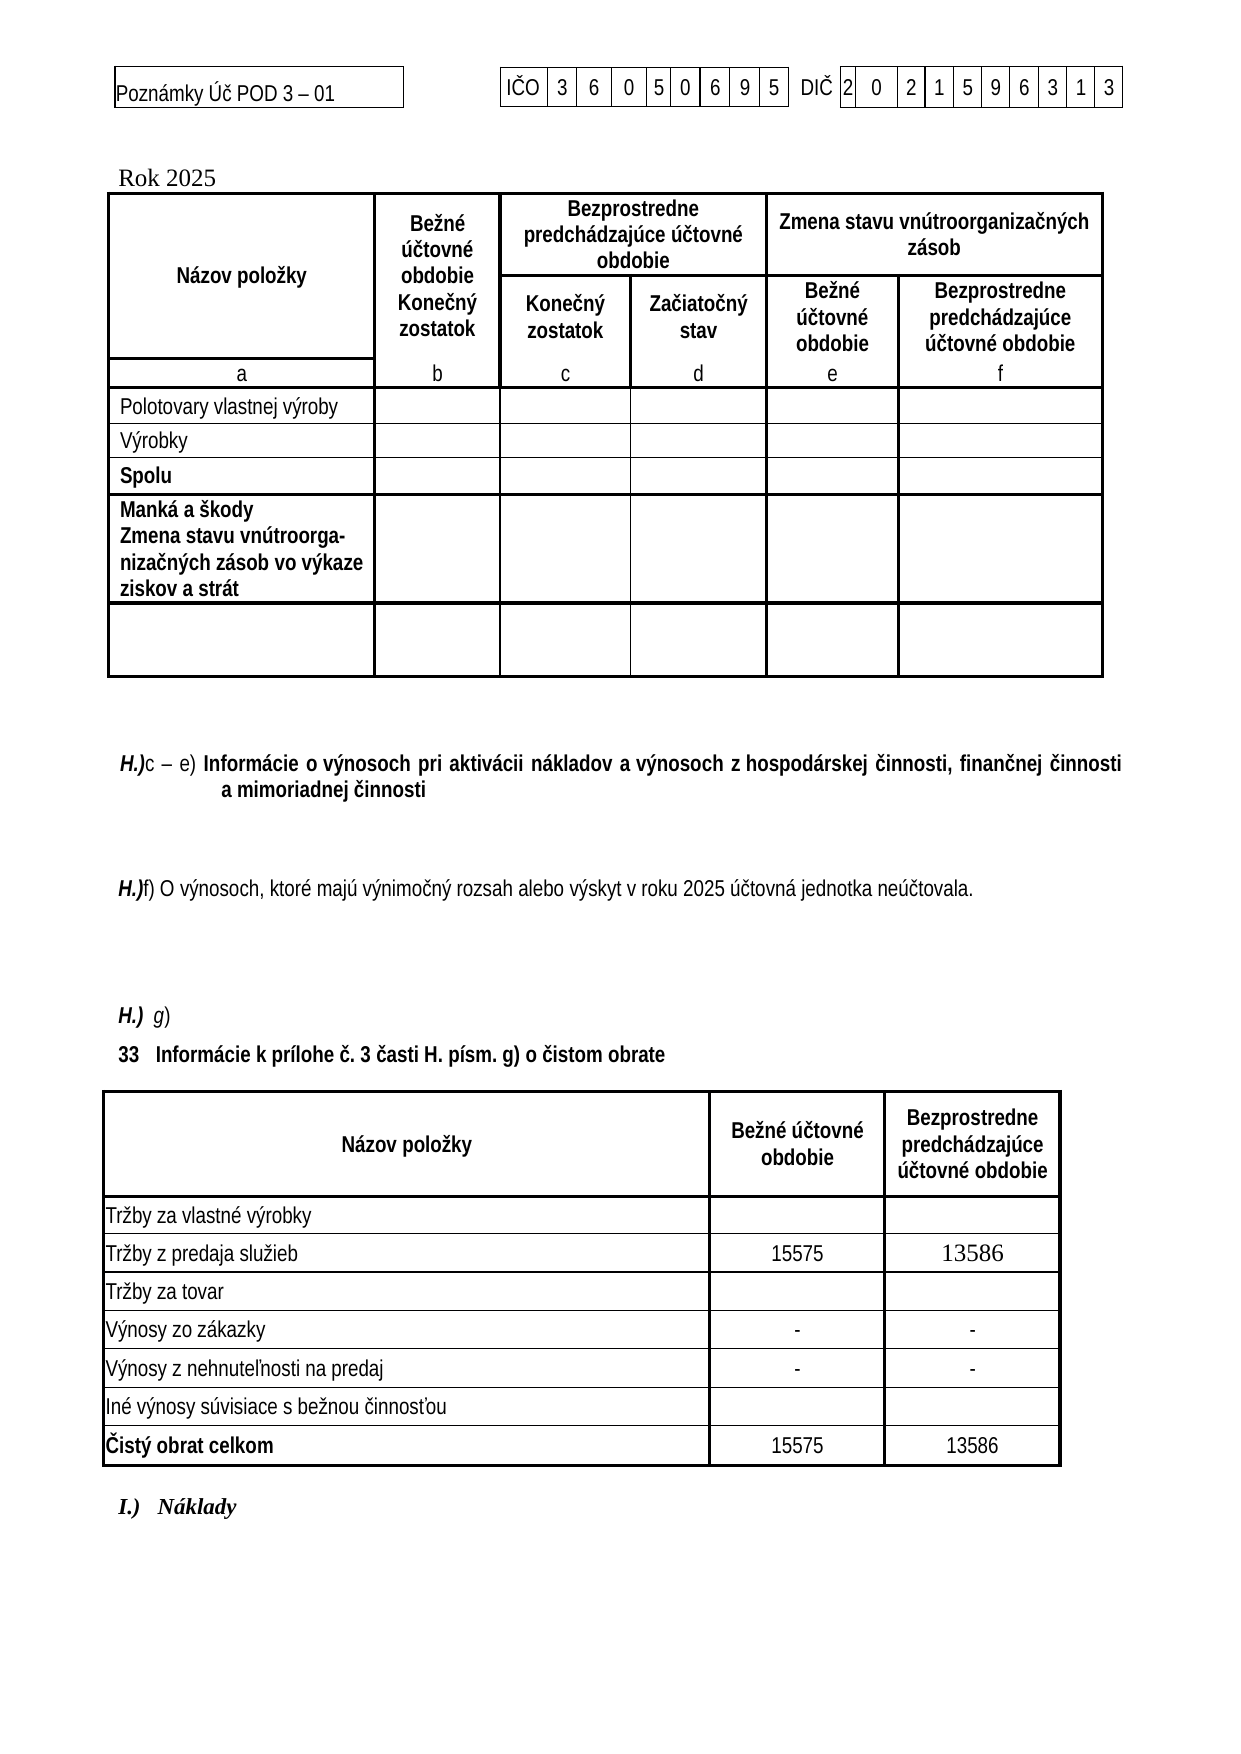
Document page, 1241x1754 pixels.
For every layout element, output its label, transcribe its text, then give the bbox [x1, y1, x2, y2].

table_cell a [110, 360, 373, 386]
table_cell 15575 [711, 1234, 883, 1271]
table_header Bežné účtovné obdobie Konečný zostatok [376, 195, 498, 357]
table_cell [768, 424, 897, 457]
table_cell 13586 [886, 1234, 1058, 1271]
table_cell Čistý obrat celkom [105, 1426, 708, 1463]
table_cell [376, 496, 499, 601]
table_cell [711, 1273, 883, 1310]
table_cell e [768, 357, 897, 386]
table_cell 15575 [711, 1426, 883, 1463]
table_cell [501, 496, 630, 601]
table_cell [376, 458, 499, 493]
text H.) g) [118, 1002, 1122, 1028]
table_cell [711, 1198, 883, 1233]
table_cell Bezprostredne predchádzajúce účtovné obdobie [900, 277, 1101, 357]
text Rok 2025 [118, 163, 1122, 192]
table_cell Tržby za tovar [105, 1273, 708, 1310]
table_cell [501, 389, 630, 422]
table_cell [886, 1198, 1058, 1233]
table_cell [900, 496, 1101, 601]
table_cell Konečný zostatok [502, 277, 629, 357]
table_header Zmena stavu vnútroorganizačných zásob [768, 195, 1101, 274]
table_cell [886, 1388, 1058, 1425]
table_header Bežné účtovné obdobie [711, 1093, 883, 1194]
table_cell [501, 424, 630, 457]
table_cell [886, 1273, 1058, 1310]
title Informácie k prílohe č. 3 časti H. písm. g) o čistom obrate [118, 1041, 1122, 1067]
table_header Bezprostredne predchádzajúce účtovné obdobie [886, 1093, 1058, 1194]
table_cell Spolu [110, 458, 373, 493]
table_cell c [502, 357, 629, 386]
text I.) Náklady [118, 1493, 1122, 1519]
table_cell [501, 605, 630, 675]
table_cell [376, 389, 499, 422]
table_cell [768, 496, 897, 601]
table_cell [631, 605, 765, 675]
table_cell [631, 424, 765, 457]
table_cell Tržby za vlastné výrobky [105, 1198, 708, 1233]
table_cell [501, 458, 630, 493]
table_cell Začiatočný stav [632, 277, 765, 357]
table_cell - [886, 1349, 1058, 1387]
table_cell [900, 605, 1101, 675]
table_cell [768, 605, 897, 675]
table_cell [900, 389, 1101, 422]
table_cell - [886, 1311, 1058, 1348]
table_cell Polotovary vlastnej výroby [110, 389, 373, 422]
table_cell Bežné účtovné obdobie [768, 277, 897, 357]
table_cell [376, 424, 499, 457]
table_cell Tržby z predaja služieb [105, 1234, 708, 1271]
table_cell [376, 605, 499, 675]
table_cell Výnosy zo zákazky [105, 1311, 708, 1348]
table_cell Výnosy z nehnuteľnosti na predaj [105, 1349, 708, 1387]
table_cell Manká a škody Zmena stavu vnútroorga-nizačných zásob vo výkaze ziskov a strát [110, 496, 373, 601]
table_header Názov položky [110, 195, 373, 357]
text H.)f) O výnosoch, ktoré majú výnimočný rozsah alebo výskyt v roku 2025 účtovná jednotka neúčtovala. [118, 875, 1122, 901]
table_cell [631, 496, 765, 601]
table_cell [768, 458, 897, 493]
table_cell [110, 605, 373, 675]
table_cell - [711, 1311, 883, 1348]
table_cell - [711, 1349, 883, 1387]
table_cell b [376, 357, 498, 386]
table_cell [631, 389, 765, 422]
table_cell 13586 [886, 1426, 1058, 1463]
table_header Bezprostredne predchádzajúce účtovné obdobie [502, 195, 765, 274]
table_cell d [632, 357, 765, 386]
table_cell [768, 389, 897, 422]
table_cell f [900, 357, 1101, 386]
table_cell [711, 1388, 883, 1425]
table_cell Výrobky [110, 424, 373, 457]
table_cell [631, 458, 765, 493]
table_cell [900, 424, 1101, 457]
table_cell [900, 458, 1101, 493]
table_cell Iné výnosy súvisiace s bežnou činnosťou [105, 1388, 708, 1425]
text H.)c – e) Informácie o výnosoch pri aktivácii nákladov a výnosoch z hospodárskej činnosti, finančnej činnosti a mimoriadnej činnosti [120, 750, 1122, 802]
table_header Názov položky [105, 1093, 708, 1194]
